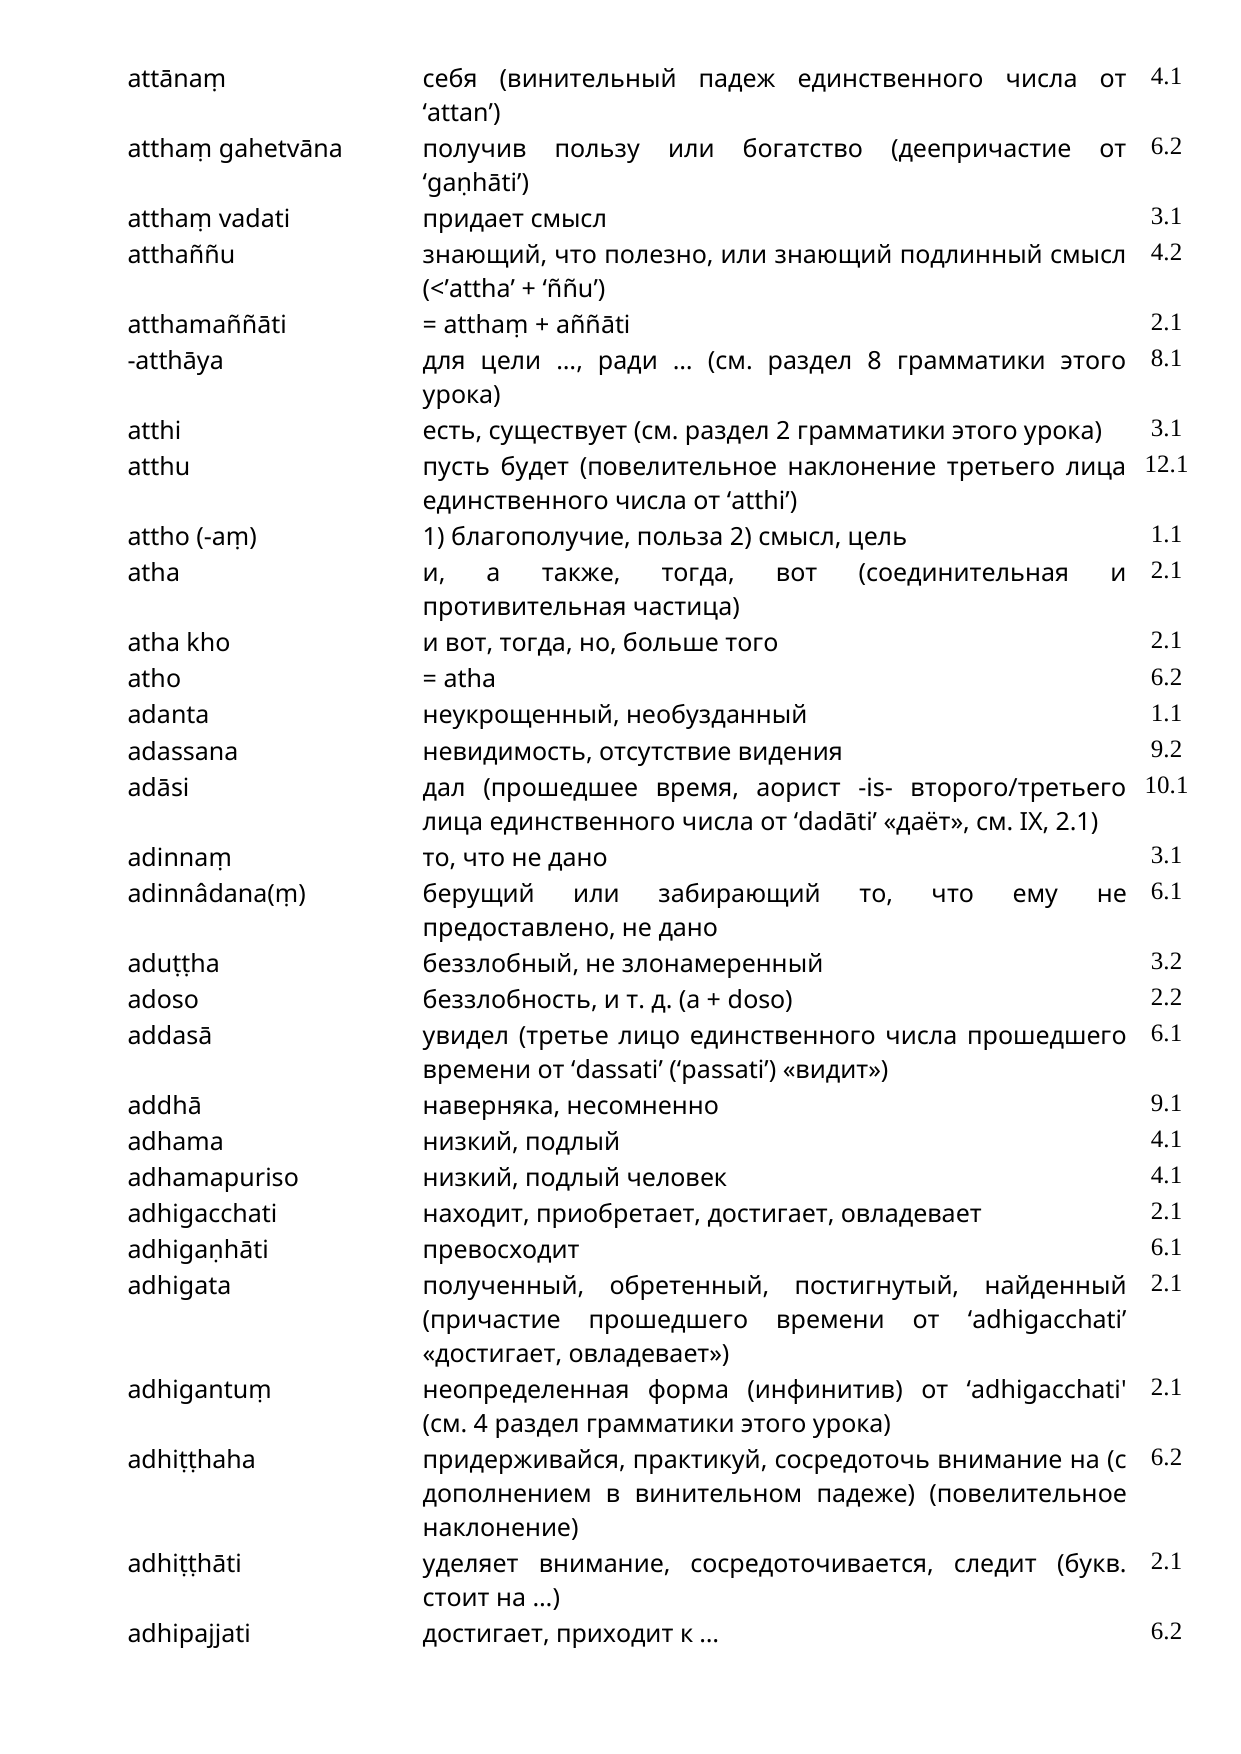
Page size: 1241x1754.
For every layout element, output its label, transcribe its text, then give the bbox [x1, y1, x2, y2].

table_cell увидел (третье лицо единственного числа прошедшего времени от ‘dassati’ (‘passati’) «видит») [420, 1016, 1129, 1086]
table_cell получив пользу или богатство (деепричастие от ‘gaṇhāti’) [420, 129, 1129, 199]
table_cell 3.1 [1129, 838, 1203, 873]
table_cell находит, приобретает, достигает, овладевает [420, 1194, 1129, 1230]
table_cell и вот, тогда, но, больше того [420, 623, 1129, 659]
table_cell низкий, подлый [420, 1122, 1129, 1158]
table_cell adhama [125, 1122, 420, 1158]
table_cell 6.2 [1129, 129, 1203, 199]
table_cell 6.1 [1129, 874, 1203, 943]
table_cell наверняка, несомненно [420, 1086, 1129, 1122]
table_cell 4.2 [1129, 235, 1203, 305]
table_cell полученный, обретенный, постигнутый, найденный (причастие прошедшего времени от ‘adhigacchati’ «достигает, овладевает») [420, 1266, 1129, 1370]
table_cell 2.1 [1129, 1370, 1203, 1440]
table_cell 4.1 [1129, 59, 1203, 129]
table_cell и, а также, тогда, вот (соединительная и противительная частица) [420, 553, 1129, 623]
table_cell adāsi [125, 768, 420, 837]
table_cell превосходит [420, 1230, 1129, 1266]
table_cell есть, существует (см. раздел 2 грамматики этого урока) [420, 411, 1129, 447]
table_cell 6.1 [1129, 1230, 1203, 1266]
table_cell неопределенная форма (инфинитив) от ‘adhigacchati' (см. 4 раздел грамматики этого урока) [420, 1370, 1129, 1440]
table_cell 9.2 [1129, 731, 1203, 767]
table_cell atha [125, 553, 420, 623]
table_cell 2.1 [1129, 553, 1203, 623]
table_cell adhiṭṭhaha [125, 1440, 420, 1544]
table_cell 6.2 [1129, 659, 1203, 695]
table_cell addhā [125, 1086, 420, 1122]
table_cell 2.1 [1129, 1544, 1203, 1614]
table_cell неукрощенный, необузданный [420, 695, 1129, 731]
table_cell atthi [125, 411, 420, 447]
table_cell 3.1 [1129, 411, 1203, 447]
table_cell знающий, что полезно, или знающий подлинный смысл (<’attha’ + ‘ññu’) [420, 235, 1129, 305]
table_cell adinnâdana(ṃ) [125, 874, 420, 943]
table_cell 1) благополучие, польза 2) смысл, цель [420, 517, 1129, 553]
table_cell то, что не дано [420, 838, 1129, 873]
table_cell atthaññu [125, 235, 420, 305]
table_cell достигает, приходит к … [420, 1614, 1129, 1650]
table_cell = atha [420, 659, 1129, 695]
table_cell придает смысл [420, 199, 1129, 235]
table_cell adhigacchati [125, 1194, 420, 1230]
table_cell aduṭṭha [125, 944, 420, 979]
table_cell 6.1 [1129, 1016, 1203, 1086]
table_cell низкий, подлый человек [420, 1158, 1129, 1194]
table_cell 2.1 [1129, 623, 1203, 659]
table_cell atthaṃ vadati [125, 199, 420, 235]
table_cell -atthāya [125, 341, 420, 411]
table_cell невидимость, отсутствие видения [420, 731, 1129, 767]
table_cell adhigantuṃ [125, 1370, 420, 1440]
table_cell 3.2 [1129, 944, 1203, 979]
table_cell atho [125, 659, 420, 695]
table_cell adoso [125, 980, 420, 1016]
table_cell 4.1 [1129, 1158, 1203, 1194]
table_cell 8.1 [1129, 341, 1203, 411]
table_cell дал (прошедшее время, аорист -is- второго/третьего лица единственного числа от ‘dadāti’ «даёт», см. IX, 2.1) [420, 768, 1129, 837]
table_cell adhigata [125, 1266, 420, 1370]
table_cell 2.1 [1129, 1266, 1203, 1370]
table_cell atthaṃ gahetvāna [125, 129, 420, 199]
table_cell adanta [125, 695, 420, 731]
table_cell adhamapuriso [125, 1158, 420, 1194]
table_cell adhigaṇhāti [125, 1230, 420, 1266]
table_cell 2.1 [1129, 305, 1203, 341]
table_cell 9.1 [1129, 1086, 1203, 1122]
table_cell adhiṭṭhāti [125, 1544, 420, 1614]
table_cell 6.2 [1129, 1440, 1203, 1544]
table_cell 1.1 [1129, 517, 1203, 553]
table_cell attho (-aṃ) [125, 517, 420, 553]
table_cell беззлобность, и т. д. (a + doso) [420, 980, 1129, 1016]
table_cell 12.1 [1129, 447, 1203, 517]
table_cell atthu [125, 447, 420, 517]
table_cell для цели …, ради … (см. раздел 8 грамматики этого урока) [420, 341, 1129, 411]
table_cell берущий или забирающий то, что ему не предоставлено, не дано [420, 874, 1129, 943]
table_cell attānaṃ [125, 59, 420, 129]
table_cell 2.1 [1129, 1194, 1203, 1230]
table_cell 2.2 [1129, 980, 1203, 1016]
table_cell atthamaññāti [125, 305, 420, 341]
table_cell 6.2 [1129, 1614, 1203, 1650]
table_cell 3.1 [1129, 199, 1203, 235]
table_cell adinnaṃ [125, 838, 420, 873]
table_cell пусть будет (повелительное наклонение третьего лица единственного числа от ‘atthi’) [420, 447, 1129, 517]
table_cell 1.1 [1129, 695, 1203, 731]
table_cell adassana [125, 731, 420, 767]
table_cell adhipajjati [125, 1614, 420, 1650]
table_cell уделяет внимание, сосредоточивается, следит (букв. стоит на …) [420, 1544, 1129, 1614]
table_cell = atthaṃ + aññāti [420, 305, 1129, 341]
table_cell atha kho [125, 623, 420, 659]
table_cell беззлобный, не злонамеренный [420, 944, 1129, 979]
table_cell 4.1 [1129, 1122, 1203, 1158]
table_cell 10.1 [1129, 768, 1203, 837]
table_cell addasā [125, 1016, 420, 1086]
table_cell себя (винительный падеж единственного числа от ‘attan’) [420, 59, 1129, 129]
table_cell придерживайся, практикуй, сосредоточь внимание на (с дополнением в винительном падеже) (повелительное наклонение) [420, 1440, 1129, 1544]
